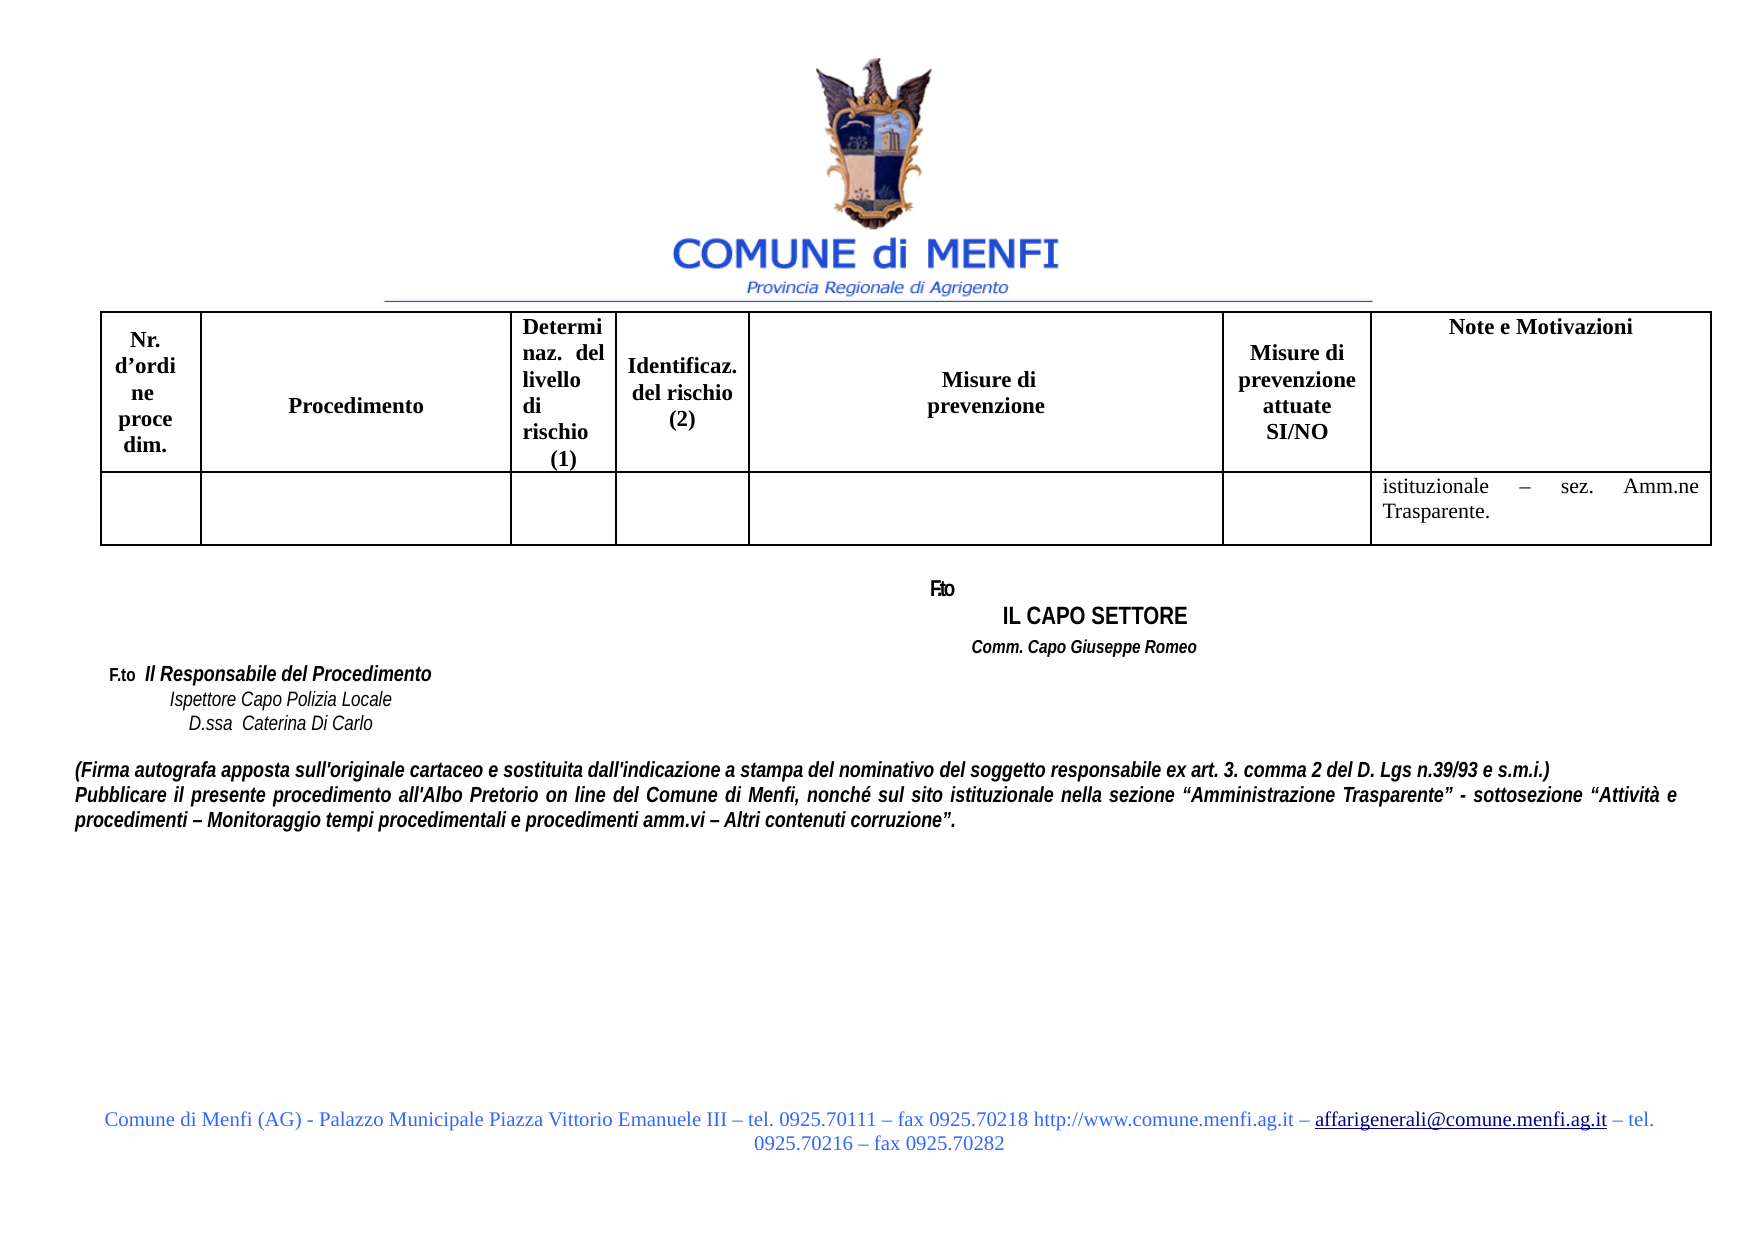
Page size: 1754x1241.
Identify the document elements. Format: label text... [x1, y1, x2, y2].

text F.to [75, 575, 1683, 601]
text Pubblicare il presente procedimento all'Albo Pretorio on line del Comune di Menfi, nonché sul sito istituzionale nella sezione “Amministrazione Trasparente” - sottosezione “Attività e procedimenti – Monitoraggio tempi procedimentali e procedimenti amm.vi – Altri contenuti corruzione”. [75, 782, 1683, 832]
table_cell [202, 473, 510, 544]
text Ispettore Capo Polizia Locale [75, 687, 1683, 711]
table_cell [750, 473, 1222, 544]
text Comm. Capo Giuseppe Romeo [75, 630, 1683, 658]
table_header Identificaz. del rischio (2) [617, 313, 748, 471]
table_header Misure di prevenzione [750, 313, 1222, 471]
table_header Determinaz. del livello di rischio (1) [512, 313, 615, 471]
picture [377, 56, 1381, 311]
table_cell [1224, 473, 1370, 544]
table_cell [617, 473, 748, 544]
table_cell istituzionale – sez. Amm.ne Trasparente. [1372, 473, 1710, 544]
text (Firma autografa apposta sull'originale cartaceo e sostituita dall'indicazione a stampa del nominativo del soggetto responsabile ex art. 3. comma 2 del D. Lgs n.39/93 e s.m.i.) [75, 756, 1683, 782]
text F.to Il Responsabile del Procedimento [75, 658, 1683, 687]
table_cell [512, 473, 615, 544]
text IL CAPO SETTORE [75, 601, 1683, 630]
table_header Misure di prevenzione attuate SI/NO [1224, 313, 1370, 471]
table_header Nr. d’ordine procedim. [102, 313, 200, 471]
text D.ssa Caterina Di Carlo [75, 711, 1683, 735]
table_header Procedimento [202, 313, 510, 471]
table_header Note e Motivazioni [1372, 313, 1710, 471]
table_cell [102, 473, 200, 544]
